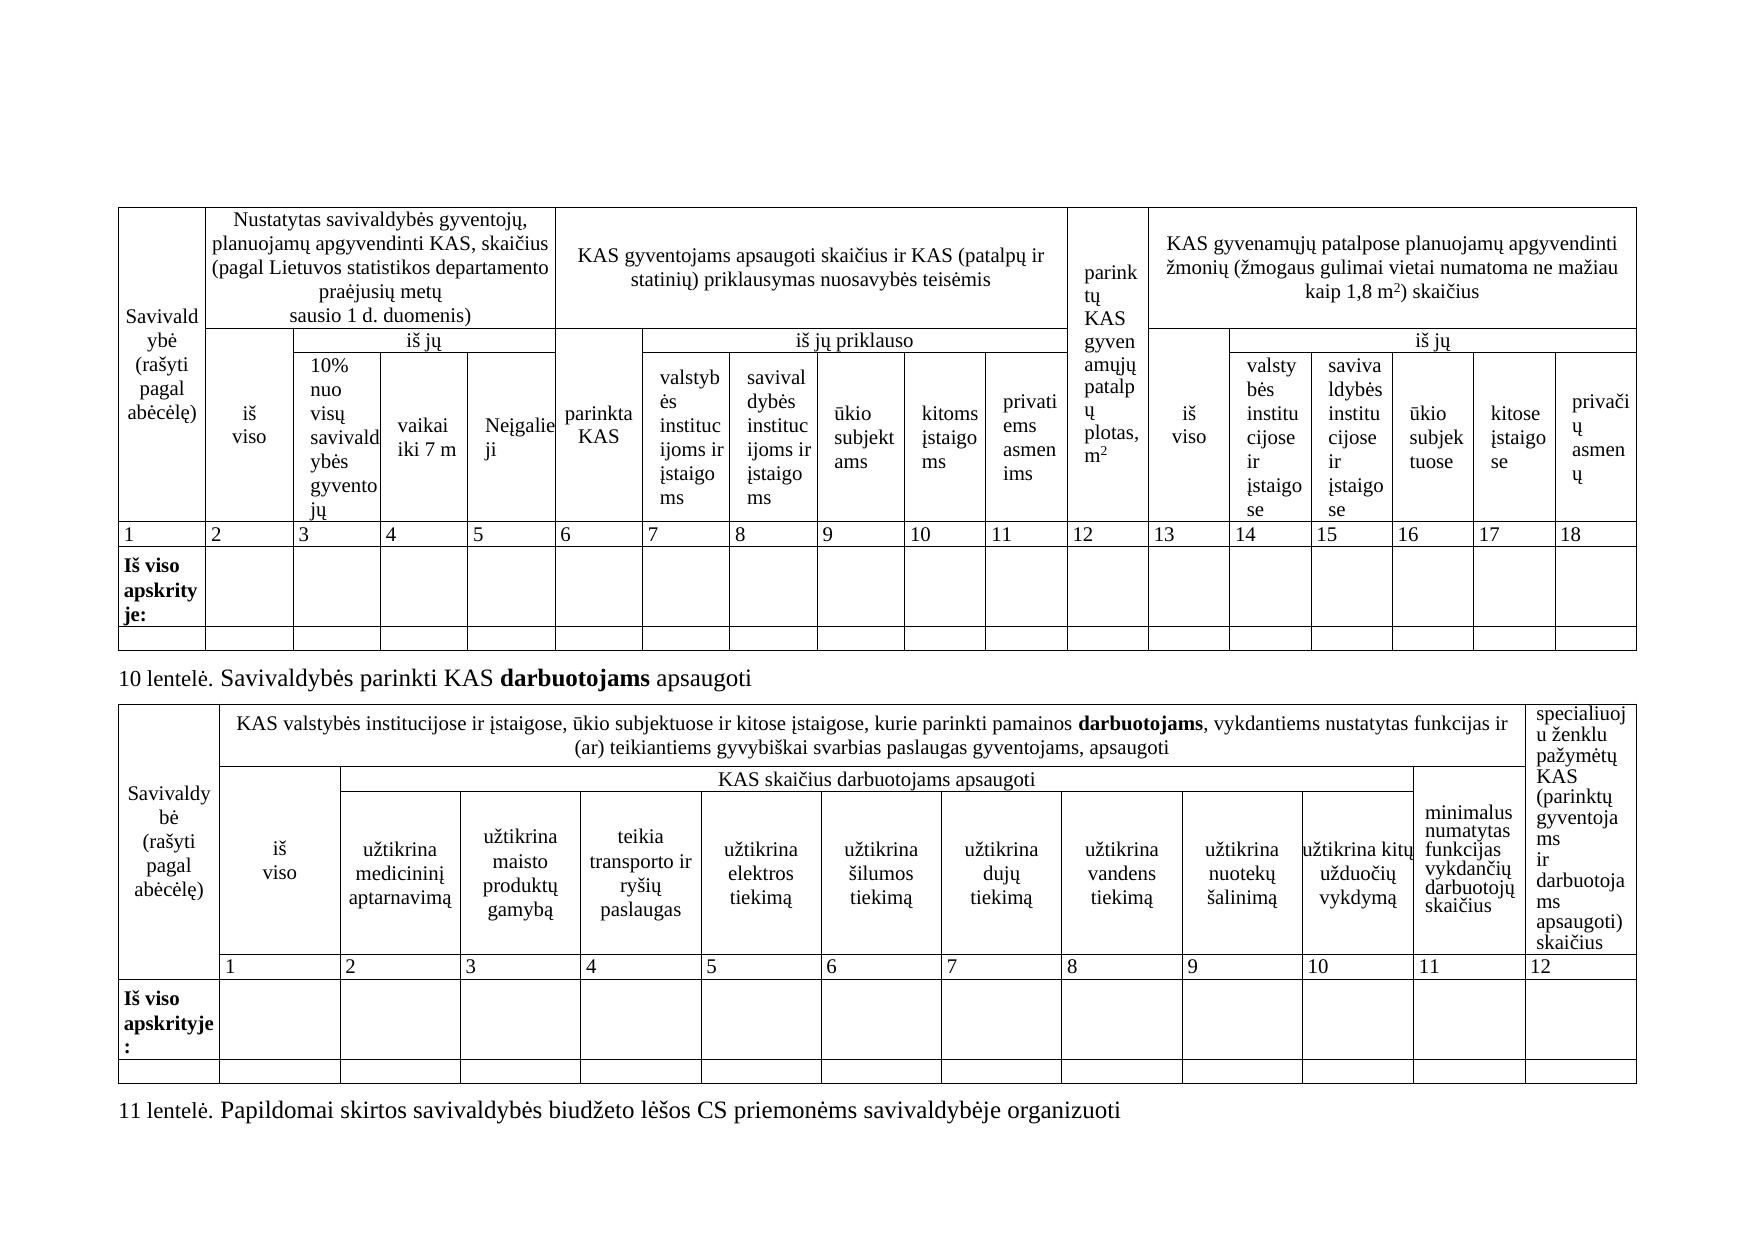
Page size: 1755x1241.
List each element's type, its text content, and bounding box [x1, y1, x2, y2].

table_cell 10% nuo visų savivaldybės gyventojų [294, 353, 380, 521]
table_cell KAS skaičius darbuotojams apsaugoti [341, 767, 1413, 791]
table_cell [818, 547, 904, 626]
table_cell [206, 627, 293, 650]
table_cell valstybės institucijoms ir įstaigoms [643, 353, 729, 521]
table_cell KAS gyventojams apsaugoti skaičius ir KAS (patalpų ir statinių) priklausymas nuosavybės teisėmis [556, 208, 1067, 327]
table_cell iš jų priklauso [643, 329, 1067, 352]
table_cell 3 [461, 955, 580, 978]
table_header Nustatytas savivaldybės gyventojų, planuojamų apgyvendinti KAS, skaičius (pagal Lietuvos statistikos departamento praėjusių metų sausio 1 d. duomenis) [206, 208, 555, 327]
table_cell [822, 1060, 941, 1083]
table_cell [986, 547, 1067, 626]
table_cell [730, 547, 817, 626]
table_cell 5 [702, 955, 821, 978]
table_cell [119, 1060, 219, 1083]
table_cell 8 [730, 522, 817, 546]
table_cell 2 [206, 522, 293, 546]
table_cell 9 [818, 522, 904, 546]
table_cell [581, 1060, 701, 1083]
table_cell [461, 980, 580, 1058]
table_cell [730, 627, 817, 650]
table_cell užtikrina maisto produktų gamybą [461, 792, 580, 954]
table_cell 12 [1526, 955, 1636, 978]
table_header specialiuoju ženklu pažymėtų KAS (parinktų gyventojams ir darbuotojams apsaugoti) skaičius [1526, 705, 1636, 954]
table_cell [1062, 1060, 1182, 1083]
table_header Savivaldybė (rašyti pagal abėcėlę) [119, 208, 205, 521]
table_cell 1 [220, 955, 340, 978]
table_cell [643, 547, 729, 626]
table_cell 12 [1068, 522, 1148, 546]
table_cell 6 [556, 522, 642, 546]
table_header Savivaldybė (rašyti pagal abėcėlę) [119, 705, 219, 978]
table_cell [905, 547, 985, 626]
table_cell [942, 1060, 1061, 1083]
table_cell [818, 627, 904, 650]
table_cell privačių asmenų [1556, 353, 1636, 521]
table_cell 4 [581, 955, 701, 978]
table_cell [381, 627, 467, 650]
table_cell 10 [905, 522, 985, 546]
table_cell [1303, 980, 1413, 1058]
table_cell užtikrina dujų tiekimą [942, 792, 1061, 954]
table_cell [294, 627, 380, 650]
table_cell [381, 547, 467, 626]
table_cell [1230, 627, 1311, 650]
table_cell [220, 980, 340, 1058]
table_cell 1 [119, 522, 205, 546]
table_cell ūkio subjektams [818, 353, 904, 521]
table_cell [643, 627, 729, 650]
table_cell [1393, 627, 1473, 650]
table_cell [1230, 547, 1311, 626]
table_cell [1556, 547, 1636, 626]
table_cell 8 [1062, 955, 1182, 978]
table_cell užtikrina medicininį aptarnavimą [341, 792, 460, 954]
table_cell [556, 547, 642, 626]
table_cell [702, 1060, 821, 1083]
table_header KAS valstybės institucijose ir įstaigose, ūkio subjektuose ir kitose įstaigose, kurie parinkti pamainos darbuotojams, vykdantiems nustatytas funkcijas ir (ar) teikiantiems gyvybiškai svarbias paslaugas gyventojams, apsaugoti [220, 705, 1525, 766]
table_cell [1149, 547, 1229, 626]
table_cell užtikrina vandens tiekimą [1062, 792, 1182, 954]
table_cell [468, 627, 555, 650]
table_cell užtikrina kitų užduočių vykdymą [1303, 792, 1413, 954]
table_cell [1068, 547, 1148, 626]
table_cell [468, 547, 555, 626]
table_cell valstybės institucijose ir įstaigose [1230, 353, 1311, 521]
table_cell [1393, 547, 1473, 626]
table_cell 11 [986, 522, 1067, 546]
table_cell [341, 980, 460, 1058]
table_cell parinktų KAS gyvenamųjų patalpų plotas, m2 [1068, 208, 1148, 521]
table_cell vaikai iki 7 m [381, 353, 467, 521]
table_cell ūkio subjektuose [1393, 353, 1473, 521]
table_cell [206, 547, 293, 626]
table_cell 13 [1149, 522, 1229, 546]
table_cell kitoms įstaigoms [905, 353, 985, 521]
table_cell minimalus numatytas funkcijas vykdančių darbuotojų skaičius [1414, 767, 1525, 954]
table_cell [581, 980, 701, 1058]
table_cell kitose įstaigose [1474, 353, 1555, 521]
table_cell [1068, 627, 1148, 650]
table_cell KAS gyvenamųjų patalpose planuojamų apgyvendinti žmonių (žmogaus gulimai vietai numatoma ne mažiau kaip 1,8 m2) skaičius [1149, 208, 1636, 327]
table_cell [1062, 980, 1182, 1058]
table_cell [556, 627, 642, 650]
table_cell 9 [1183, 955, 1302, 978]
table_cell [119, 627, 205, 650]
table_cell 4 [381, 522, 467, 546]
table_cell iš viso [220, 767, 340, 954]
table_cell užtikrina nuotekų šalinimą [1183, 792, 1302, 954]
table_cell [1556, 627, 1636, 650]
table_cell [1414, 980, 1525, 1058]
table_cell 3 [294, 522, 380, 546]
table_cell 5 [468, 522, 555, 546]
table_cell Iš viso apskrityje: [119, 980, 219, 1058]
text 11 lentelė. Papildomai skirtos savivaldybės biudžeto lėšos CS priemonėms savivaldybėje organizuoti [118, 1096, 1636, 1124]
table_cell [1526, 1060, 1636, 1083]
table_cell 14 [1230, 522, 1311, 546]
table_cell [1303, 1060, 1413, 1083]
table_cell [461, 1060, 580, 1083]
table_cell [942, 980, 1061, 1058]
table_cell iš viso [206, 329, 293, 521]
table_cell [1414, 1060, 1525, 1083]
table_cell Iš viso apskrityje: [119, 547, 205, 626]
table_cell parinkta KAS [556, 329, 642, 521]
table_cell 10 [1303, 955, 1413, 978]
table_cell 6 [822, 955, 941, 978]
table_cell 11 [1414, 955, 1525, 978]
table_cell [822, 980, 941, 1058]
table_cell [702, 980, 821, 1058]
table_cell [220, 1060, 340, 1083]
table_cell 17 [1474, 522, 1555, 546]
table_cell [1474, 547, 1555, 626]
table_cell [294, 547, 380, 626]
table_cell [1474, 627, 1555, 650]
table_cell [1183, 980, 1302, 1058]
text 10 lentelė. Savivaldybės parinkti KAS darbuotojams apsaugoti [118, 663, 1636, 691]
table_cell 16 [1393, 522, 1473, 546]
table_cell Neįgalieji [468, 353, 555, 521]
table_cell savivaldybės institucijoms ir įstaigoms [730, 353, 817, 521]
table_cell iš jų [294, 329, 555, 352]
table_cell [1149, 627, 1229, 650]
table_cell [986, 627, 1067, 650]
table_cell 2 [341, 955, 460, 978]
table_cell iš viso [1149, 329, 1229, 521]
table_cell 7 [643, 522, 729, 546]
table_cell [1312, 547, 1392, 626]
table_cell privatiems asmenims [986, 353, 1067, 521]
table_cell [1183, 1060, 1302, 1083]
table_cell 7 [942, 955, 1061, 978]
table_cell [905, 627, 985, 650]
table_cell [1312, 627, 1392, 650]
table_cell 18 [1556, 522, 1636, 546]
table_cell [341, 1060, 460, 1083]
table_cell iš jų [1230, 329, 1636, 352]
table_cell užtikrina elektros tiekimą [702, 792, 821, 954]
table_cell 15 [1312, 522, 1392, 546]
table_cell teikia transporto ir ryšių paslaugas [581, 792, 701, 954]
table_cell [1526, 980, 1636, 1058]
table_cell užtikrina šilumos tiekimą [822, 792, 941, 954]
table_cell savivaldybės institucijose ir įstaigose [1312, 353, 1392, 521]
